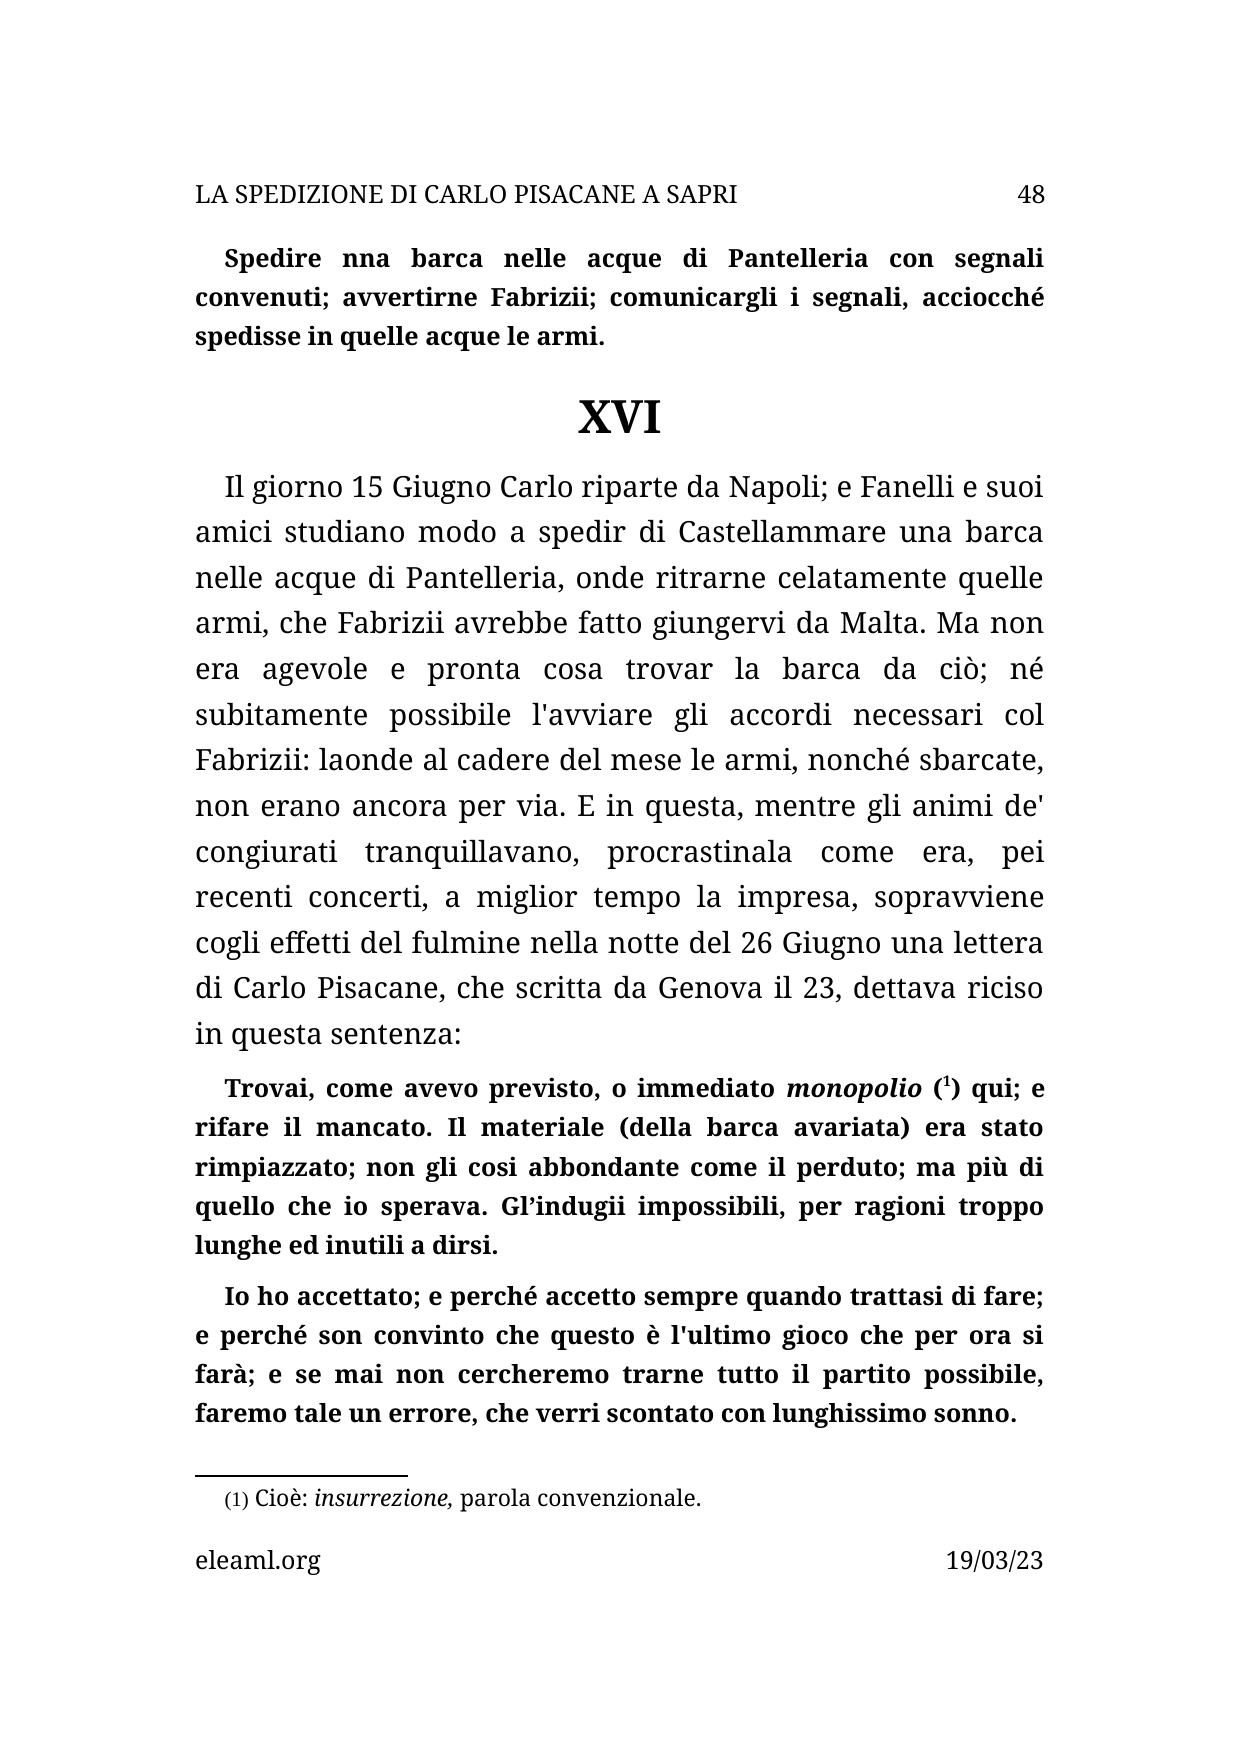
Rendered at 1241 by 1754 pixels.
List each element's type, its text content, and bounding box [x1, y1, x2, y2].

text Il giorno 15 Giugno Carlo riparte da Napoli; e Fanelli e suoi amici studiano modo a spedir di Castellammare una barca nelle acque di Pantelleria, onde ritrarne celatamente quelle armi, che Fabrizii avrebbe fatto giungervi da Malta. Ma non era agevole e pronta cosa trovar la barca da ciò; né subitamente possibile l'avviare gli accordi necessari col Fabrizii: laonde al cadere del mese le armi, nonché sbarcate, non erano ancora per via. E in questa, mentre gli animi de' congiurati tranquillavano, procrastinala come era, pei recenti concerti, a miglior tempo la impresa, sopravviene cogli effetti del fulmine nella notte del 26 Giugno una lettera di Carlo Pisacane, che scritta da Genova il 23, dettava riciso in questa sentenza: [195, 466, 1045, 1053]
text Cioè: insurrezione, parola convenzionale. [195, 1482, 1045, 1513]
text Io ho accettato; e perché accetto sempre quando trattasi di fare; e perché son convinto che questo è l'ultimo gioco che per ora si farà; e se mai non cercheremo trarne tutto il partito possibile, faremo tale un errore, che verri scontato con lunghissimo sonno. [195, 1278, 1045, 1430]
text Spedire nna barca nelle acque di Pantelleria con segnali convenuti; avvertirne Fabrizii; comunicargli i segnali, acciocché spedisse in quelle acque le armi. [195, 241, 1045, 353]
text Trovai, come avevo previsto, o immediato monopolio () qui; e rifare il mancato. Il materiale (della barca avariata) era stato rimpiazzato; non gli cosi abbondante come il perduto; ma più di quello che io sperava. Gl’indugii impossibili, per ragioni troppo lunghe ed inutili a dirsi. [195, 1071, 1045, 1262]
subtitle XVI [195, 385, 1045, 447]
